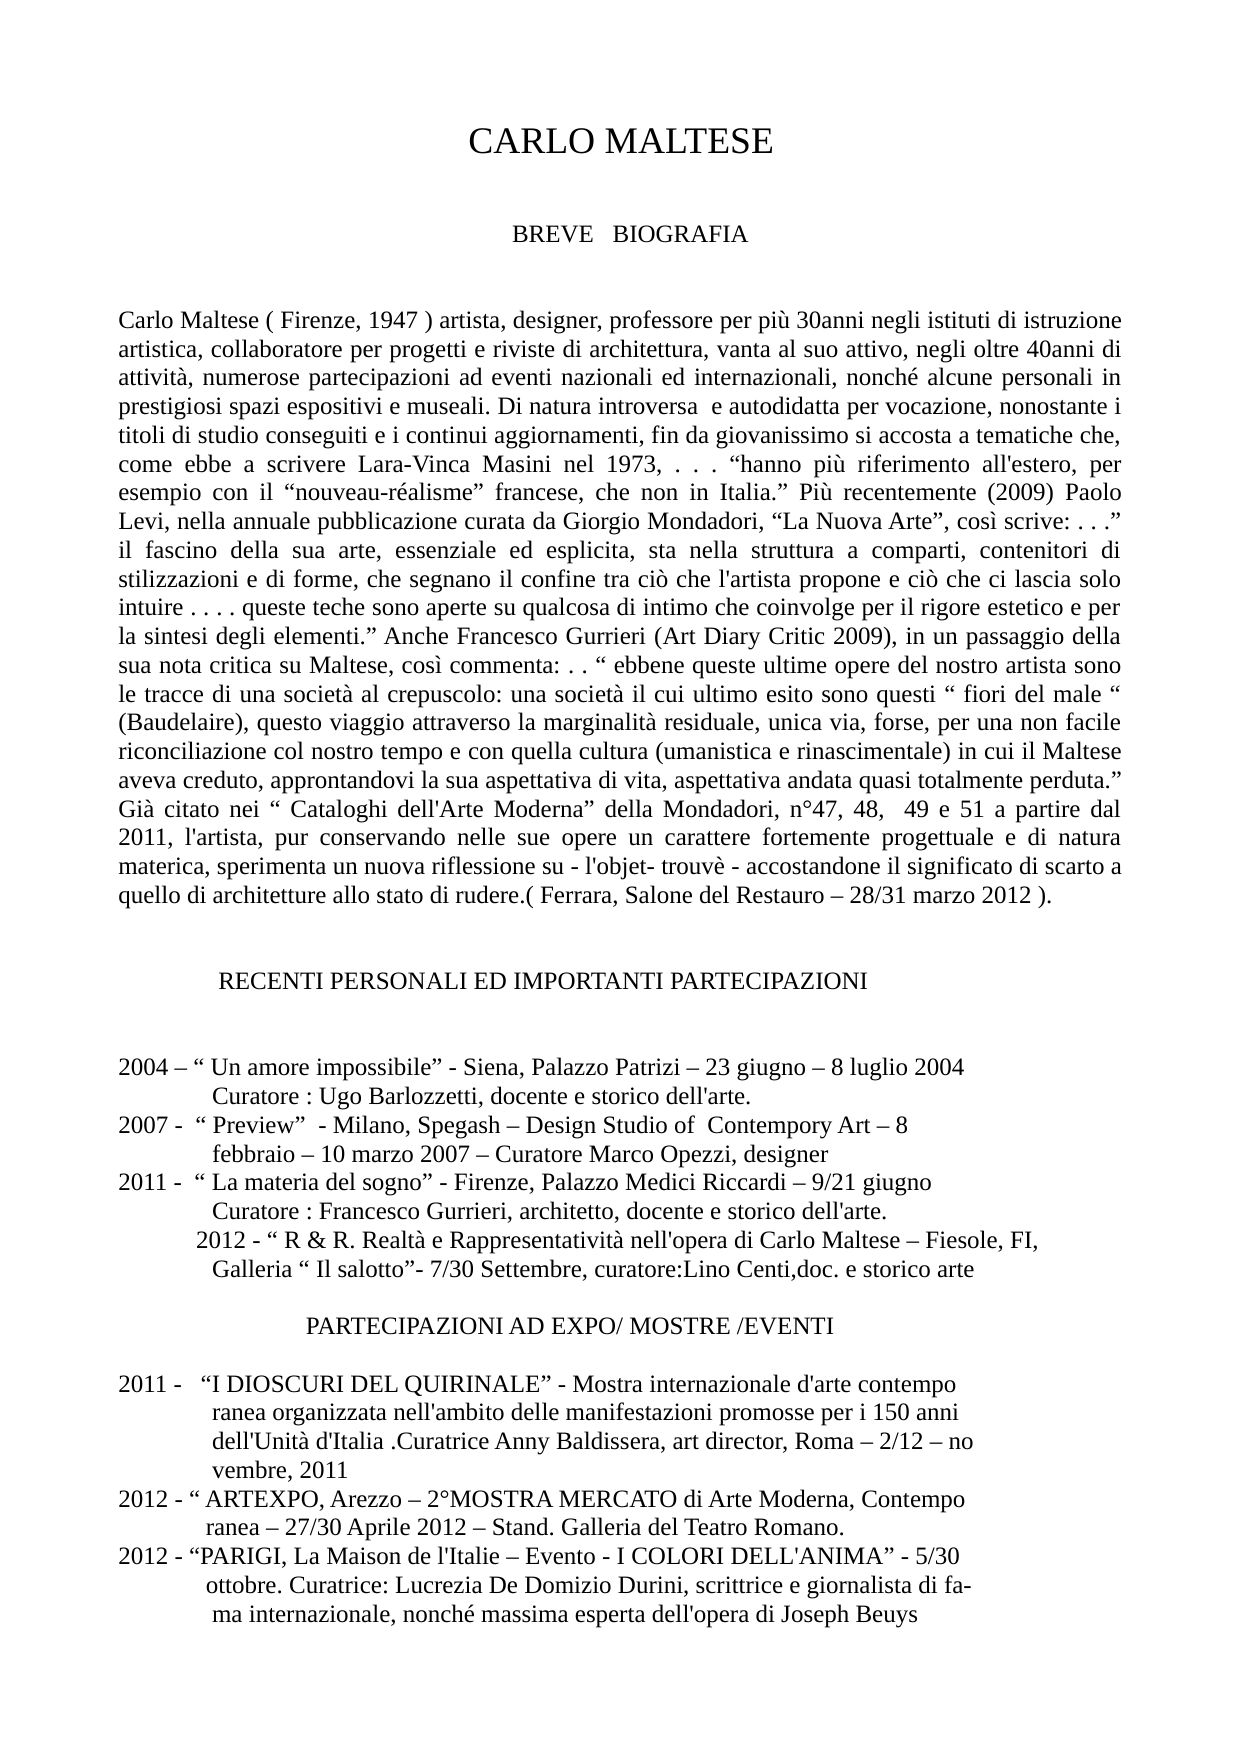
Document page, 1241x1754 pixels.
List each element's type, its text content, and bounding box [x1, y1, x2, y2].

text 2007 - “ Preview” - Milano, Spegash – Design Studio of Contempory Art – 8 [118, 1110, 1123, 1139]
text Curatore : Ugo Barlozzetti, docente e storico dell'arte. [118, 1081, 1123, 1110]
text 2012 - “PARIGI, La Maison de l'Italie – Evento - I COLORI DELL'ANIMA” - 5/30 [118, 1541, 1123, 1570]
text febbraio – 10 marzo 2007 – Curatore Marco Opezzi, designer [118, 1139, 1123, 1167]
text Curatore : Francesco Gurrieri, architetto, docente e storico dell'arte. [118, 1196, 1123, 1225]
text RECENTI PERSONALI ED IMPORTANTI PARTECIPAZIONI [118, 966, 1123, 995]
text dell'Unità d'Italia .Curatrice Anny Baldissera, art director, Roma – 2/12 – no [118, 1426, 1123, 1455]
text Galleria “ Il salotto”- 7/30 Settembre, curatore:Lino Centi,doc. e storico arte [118, 1254, 1123, 1282]
text Carlo Maltese ( Firenze, 1947 ) artista, designer, professore per più 30anni negli istituti di istruzione artistica, collaboratore per progetti e riviste di architettura, vanta al suo attivo, negli oltre 40anni di attività, numerose partecipazioni ad eventi nazionali ed internazionali, nonché alcune personali in prestigiosi spazi espositivi e museali. Di natura introversa e autodidatta per vocazione, nonostante i titoli di studio conseguiti e i continui aggiornamenti, fin da giovanissimo si accosta a tematiche che, come ebbe a scrivere Lara-Vinca Masini nel 1973, . . . “hanno più riferimento all'estero, per esempio con il “nouveau-réalisme” francese, che non in Italia.” Più recentemente (2009) Paolo Levi, nella annuale pubblicazione curata da Giorgio Mondadori, “La Nuova Arte”, così scrive: . . .” il fascino della sua arte, essenziale ed esplicita, sta nella struttura a comparti, contenitori di stilizzazioni e di forme, che segnano il confine tra ciò che l'artista propone e ciò che ci lascia solo intuire . . . . queste teche sono aperte su qualcosa di intimo che coinvolge per il rigore estetico e per la sintesi degli elementi.” Anche Francesco Gurrieri (Art Diary Critic 2009), in un passaggio della sua nota critica su Maltese, così commenta: . . “ ebbene queste ultime opere del nostro artista sono le tracce di una società al crepuscolo: una società il cui ultimo esito sono questi “ fiori del male “ (Baudelaire), questo viaggio attraverso la marginalità residuale, unica via, forse, per una non facile riconciliazione col nostro tempo e con quella cultura (umanistica e rinascimentale) in cui il Maltese aveva creduto, approntandovi la sua aspettativa di vita, aspettativa andata quasi totalmente perduta.” Già citato nei “ Cataloghi dell'Arte Moderna” della Mondadori, n°47, 48, 49 e 51 a partire dal 2011, l'artista, pur conservando nelle sue opere un carattere fortemente progettuale e di natura materica, sperimenta un nuova riflessione su - l'objet- trouvè - accostandone il significato di scarto a quello di architetture allo stato di rudere.( Ferrara, Salone del Restauro – 28/31 marzo 2012 ). [118, 305, 1123, 909]
text ottobre. Curatrice: Lucrezia De Domizio Durini, scrittrice e giornalista di fa- [118, 1570, 1123, 1599]
text PARTECIPAZIONI AD EXPO/ MOSTRE /EVENTI [118, 1311, 1123, 1340]
text 2011 - “I DIOSCURI DEL QUIRINALE” - Mostra internazionale d'arte contempo [118, 1369, 1123, 1397]
text 2011 - “ La materia del sogno” - Firenze, Palazzo Medici Riccardi – 9/21 giugno [118, 1167, 1123, 1196]
text 2004 – “ Un amore impossibile” - Siena, Palazzo Patrizi – 23 giugno – 8 luglio 2004 [118, 1052, 1123, 1081]
text ranea organizzata nell'ambito delle manifestazioni promosse per i 150 anni [118, 1397, 1123, 1426]
text ma internazionale, nonché massima esperta dell'opera di Joseph Beuys [118, 1599, 1123, 1627]
text ranea – 27/30 Aprile 2012 – Stand. Galleria del Teatro Romano. [118, 1512, 1123, 1541]
text 2012 - “ ARTEXPO, Arezzo – 2°MOSTRA MERCATO di Arte Moderna, Contempo [118, 1484, 1123, 1512]
text BREVE BIOGRAFIA [118, 219, 1123, 247]
text 2012 - “ R & R. Realtà e Rappresentatività nell'opera di Carlo Maltese – Fiesole, FI, [118, 1225, 1123, 1254]
text CARLO MALTESE [118, 118, 1123, 161]
text vembre, 2011 [118, 1455, 1123, 1484]
